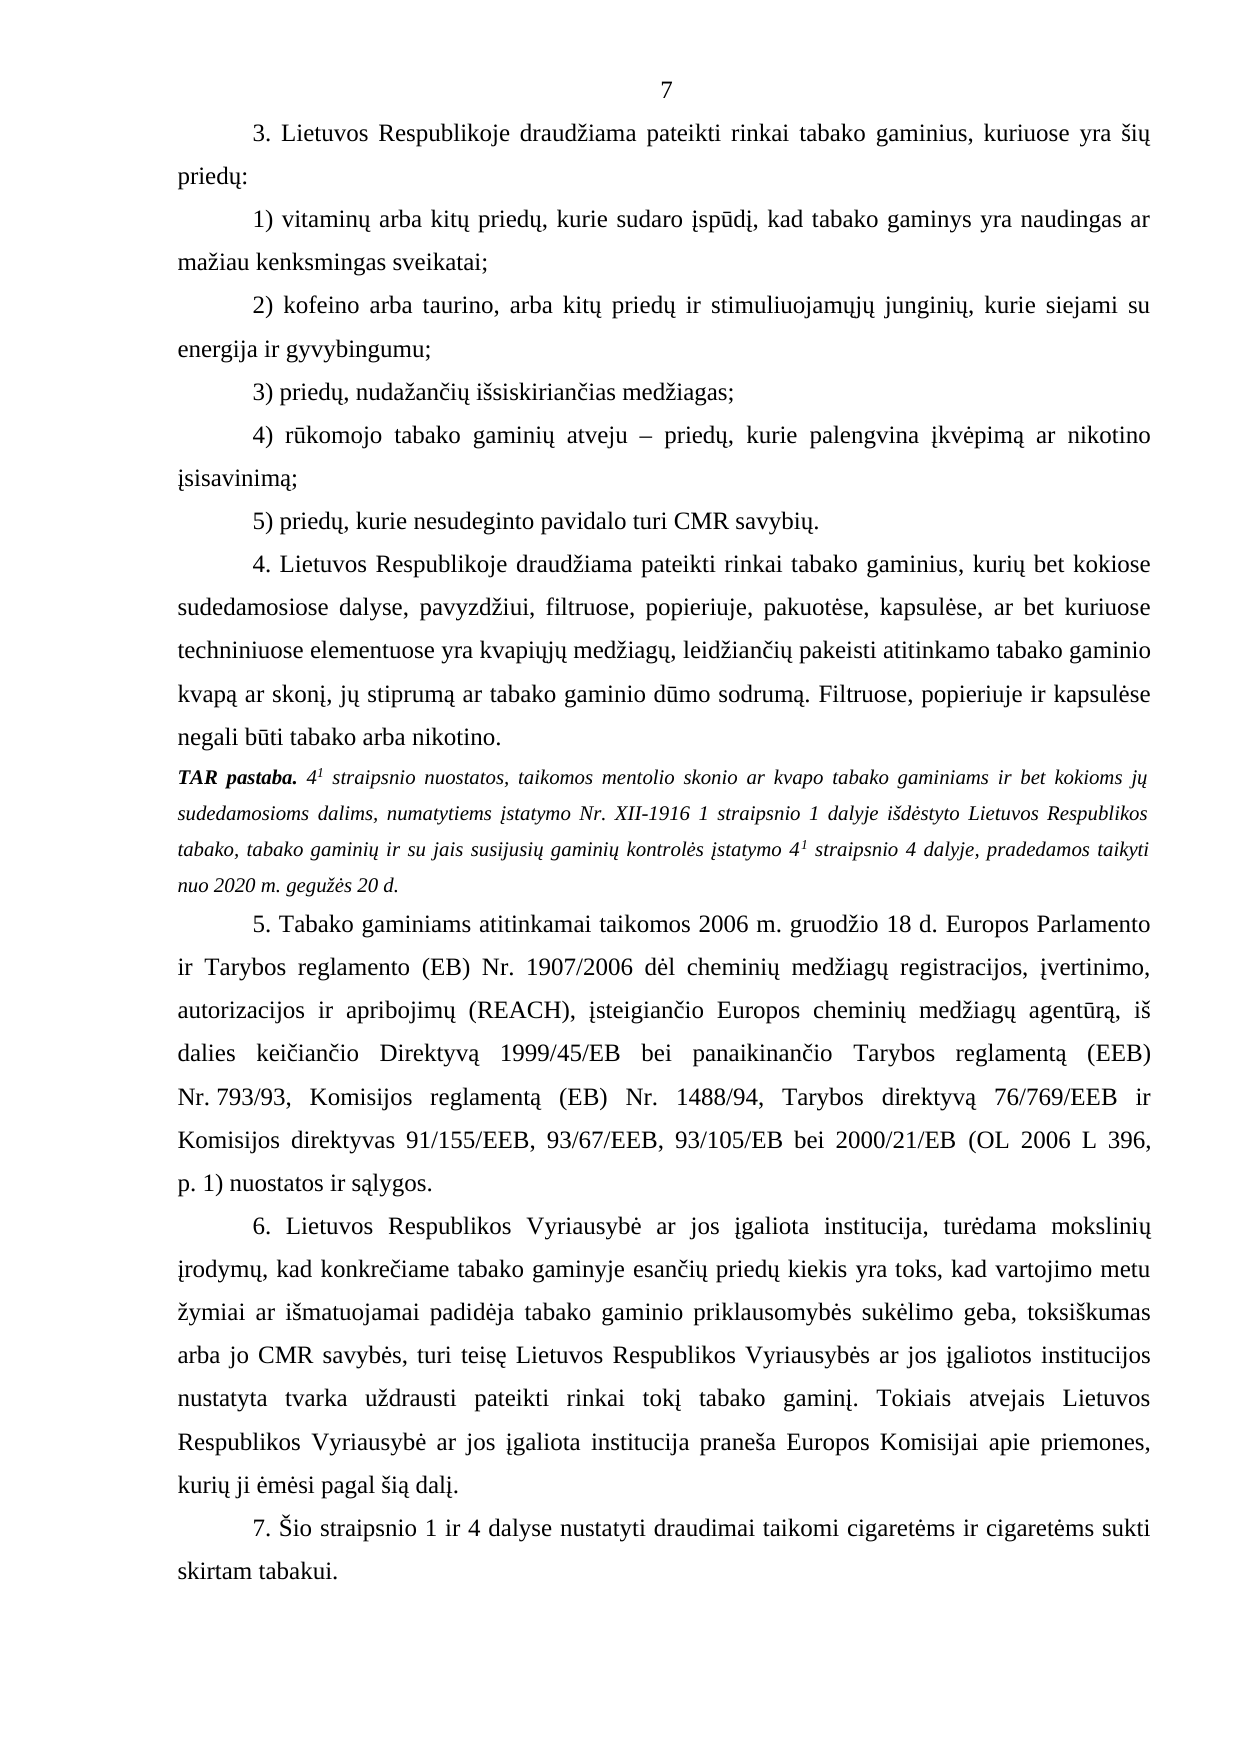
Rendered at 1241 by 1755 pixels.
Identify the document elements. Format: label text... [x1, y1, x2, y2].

text 5) priedų, kurie nesudeginto pavidalo turi CMR savybių. [177, 506, 1152, 535]
text 2) kofeino arba taurino, arba kitų priedų ir stimuliuojamųjų junginių, kurie siejami su energija ir gyvybingumu; [177, 291, 1152, 362]
text 3. Lietuvos Respublikoje draudžiama pateikti rinkai tabako gaminius, kuriuose yra šių priedų: [177, 118, 1152, 190]
text 6. Lietuvos Respublikos Vyriausybė ar jos įgaliota institucija, turėdama mokslinių įrodymų, kad konkrečiame tabako gaminyje esančių priedų kiekis yra toks, kad vartojimo metu žymiai ar išmatuojamai padidėja tabako gaminio priklausomybės sukėlimo geba, toksiškumas arba jo CMR savybės, turi teisę Lietuvos Respublikos Vyriausybės ar jos įgaliotos institucijos nustatyta tvarka uždrausti pateikti rinkai tokį tabako gaminį. Tokiais atvejais Lietuvos Respublikos Vyriausybė ar jos įgaliota institucija praneša Europos Komisijai apie priemones, kurių ji ėmėsi pagal šią dalį. [177, 1211, 1152, 1498]
text 7. Šio straipsnio 1 ir 4 dalyse nustatyti draudimai taikomi cigaretėms ir cigaretėms sukti skirtam tabakui. [177, 1513, 1152, 1585]
text 4) rūkomojo tabako gaminių atveju – priedų, kurie palengvina įkvėpimą ar nikotino įsisavinimą; [177, 420, 1152, 492]
text 1) vitaminų arba kitų priedų, kurie sudaro įspūdį, kad tabako gaminys yra naudingas ar mažiau kenksmingas sveikatai; [177, 204, 1152, 276]
text 3) priedų, nudažančių išsiskiriančias medžiagas; [177, 377, 1152, 406]
text 5. Tabako gaminiams atitinkamai taikomos 2006 m. gruodžio 18 d. Europos Parlamento ir Tarybos reglamento (EB) Nr. 1907/2006 dėl cheminių medžiagų registracijos, įvertinimo, autorizacijos ir apribojimų (REACH), įsteigiančio Europos cheminių medžiagų agentūrą, iš dalies keičiančio Direktyvą 1999/45/EB bei panaikinančio Tarybos reglamentą (EEB) Nr. 793/93, Komisijos reglamentą (EB) Nr. 1488/94, Tarybos direktyvą 76/769/EEB ir Komisijos direktyvas 91/155/EEB, 93/67/EEB, 93/105/EB bei 2000/21/EB (OL 2006 L 396, p. 1) nuostatos ir sąlygos. [177, 909, 1152, 1197]
text 4. Lietuvos Respublikoje draudžiama pateikti rinkai tabako gaminius, kurių bet kokiose sudedamosiose dalyse, pavyzdžiui, filtruose, popieriuje, pakuotėse, kapsulėse, ar bet kuriuose techniniuose elementuose yra kvapiųjų medžiagų, leidžiančių pakeisti atitinkamo tabako gaminio kvapą ar skonį, jų stiprumą ar tabako gaminio dūmo sodrumą. Filtruose, popieriuje ir kapsulėse negali būti tabako arba nikotino. [177, 549, 1152, 751]
text TAR pastaba. 41 straipsnio nuostatos, taikomos mentolio skonio ar kvapo tabako gaminiams ir bet kokioms jų sudedamosioms dalims, numatytiems įstatymo Nr. XII-1916 1 straipsnio 1 dalyje išdėstyto Lietuvos Respublikos tabako, tabako gaminių ir su jais susijusių gaminių kontrolės įstatymo 41 straipsnio 4 dalyje, pradedamos taikyti nuo 2020 m. gegužės 20 d. [177, 765, 1152, 897]
